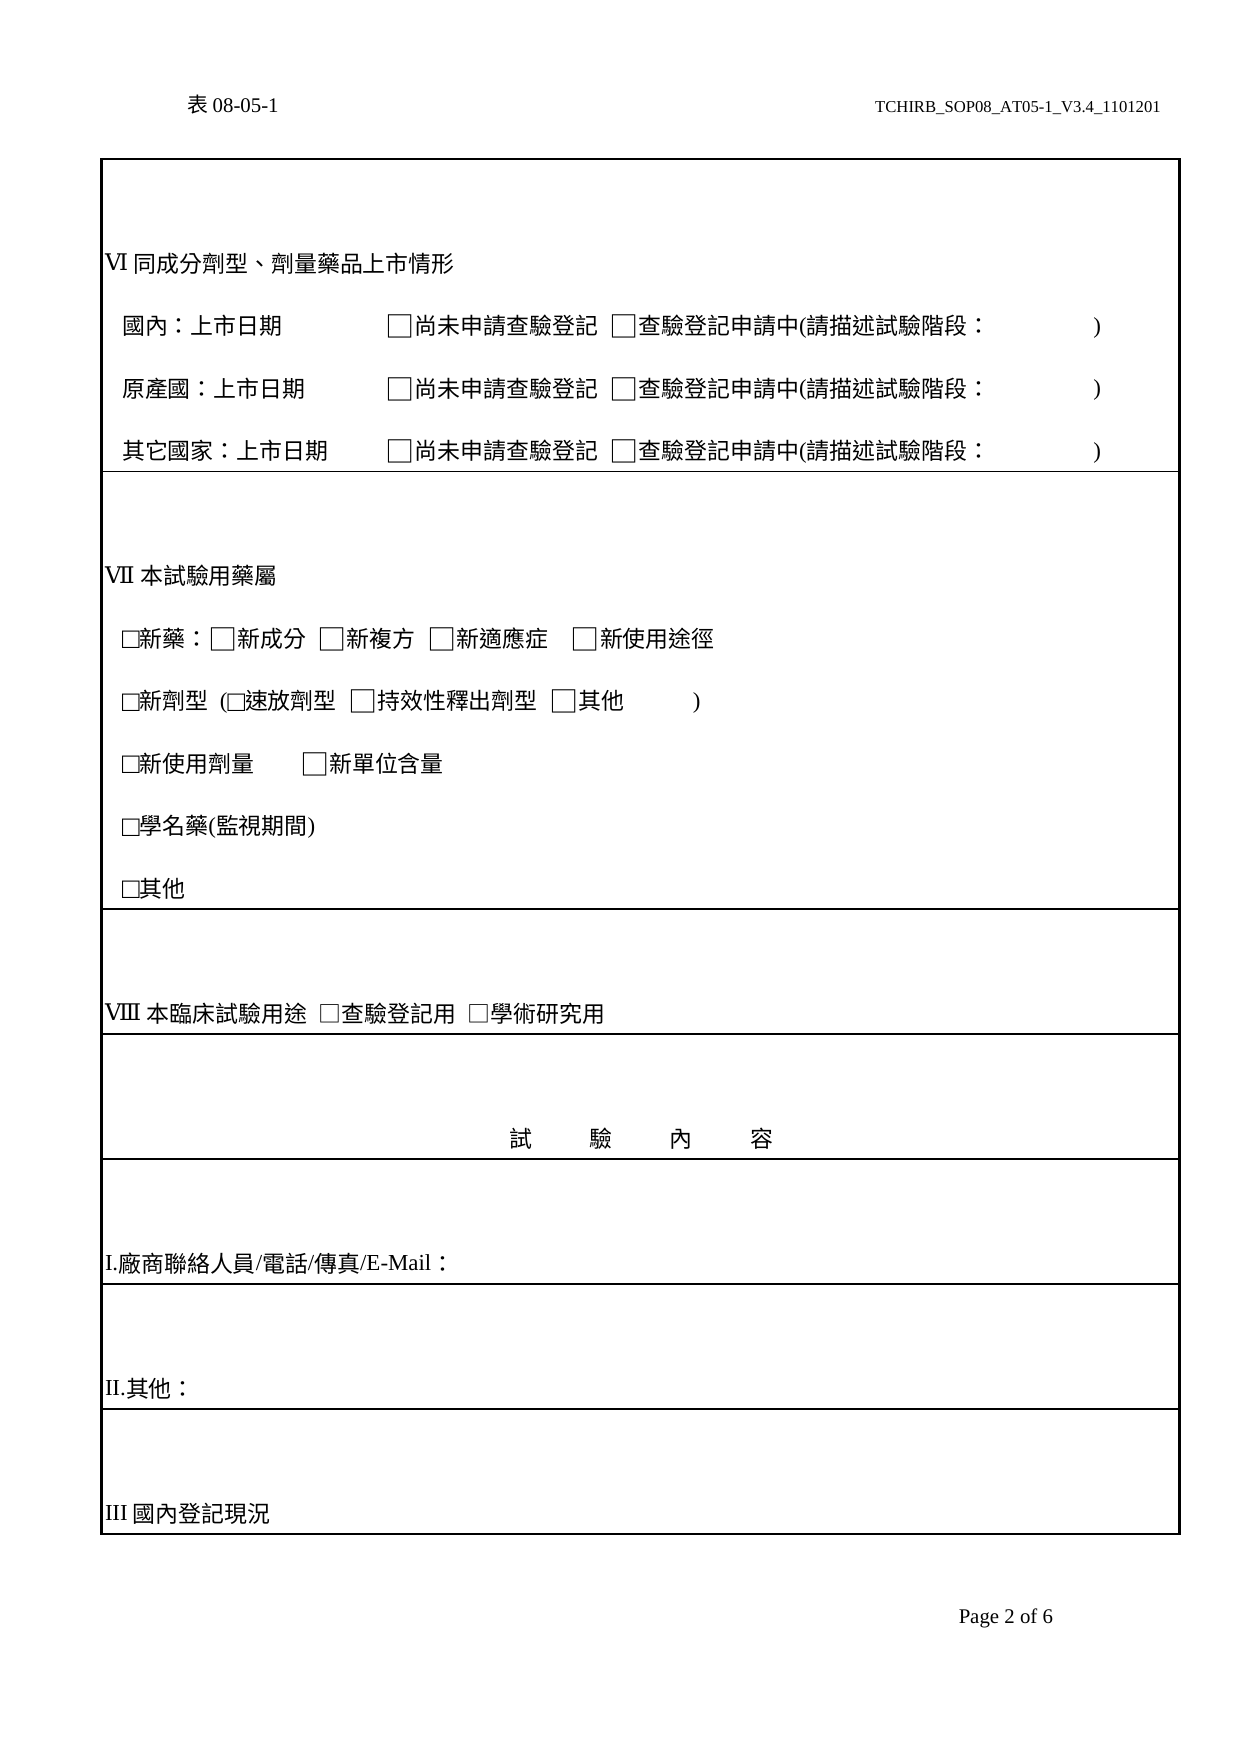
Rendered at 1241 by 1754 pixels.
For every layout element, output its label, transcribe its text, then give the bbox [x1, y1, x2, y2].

table_cell 試 驗 內 容 [103, 1035, 1178, 1158]
table_cell Ⅷ 本臨床試驗用途 □查驗登記用 □學術研究用 [103, 910, 1178, 1033]
table_cell III國內登記現況 [103, 1410, 1178, 1533]
table_cell II.其他： [103, 1285, 1178, 1408]
table_cell I.廠商聯絡人員/電話/傳真/E-Mail： [103, 1160, 1178, 1283]
table_cell Ⅵ 同成分劑型、劑量藥品上市情形 國內：上市日期 □尚未申請查驗登記 □查驗登記申請中(請描述試驗階段： ) 原產國：上市日期 □尚未申請查驗登記 □查驗登記申請中(請描述試驗階段： ) 其它國家：上市日期 □尚未申請查驗登記 □查驗登記申請中(請描述試驗階段： ) [103, 160, 1178, 471]
table_cell Ⅶ 本試驗用藥屬 □新藥：□新成分 □新複方 □新適應症 □新使用途徑 □新劑型 (□速放劑型 □持效性釋出劑型 □其他 ) □新使用劑量 □新單位含量 □學名藥(監視期間) □其他 [103, 472, 1178, 908]
